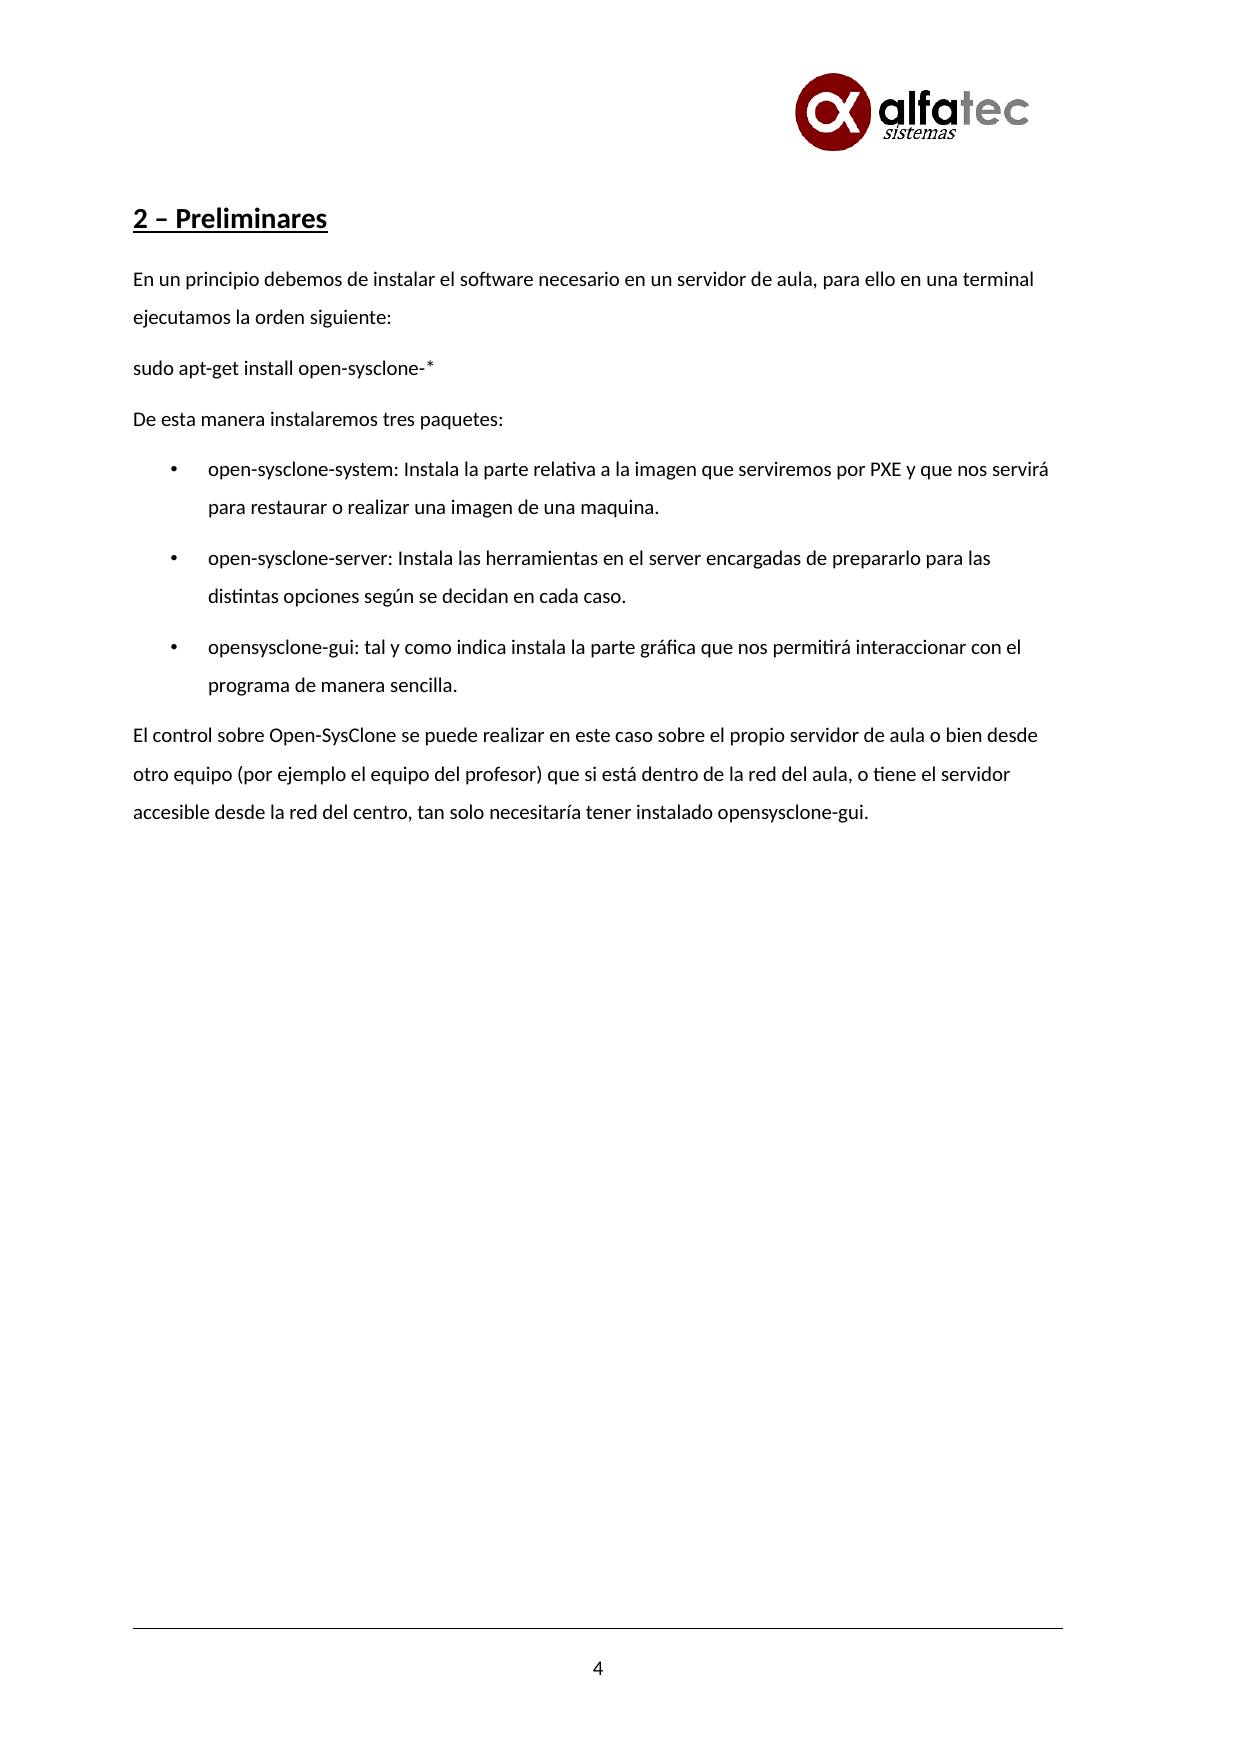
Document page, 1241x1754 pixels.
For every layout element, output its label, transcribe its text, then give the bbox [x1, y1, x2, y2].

list open-sysclone-server: Instala las herramientas en el server encargadas de prepararlo para las distintas opciones según se decidan en cada caso. [170, 545, 1063, 609]
text 2 – Preliminares [133, 201, 1063, 236]
picture [795, 73, 1031, 151]
text sudo apt-get install open-sysclone-* [133, 355, 1063, 381]
text El control sobre Open-SysClone se puede realizar en este caso sobre el propio servidor de aula o bien desde otro equipo (por ejemplo el equipo del profesor) que si está dentro de la red del aula, o tiene el servidor accesible desde la red del centro, tan solo necesitaría tener instalado opensysclone-gui. [133, 723, 1063, 824]
list opensysclone-gui: tal y como indica instala la parte gráfica que nos permitirá interaccionar con el programa de manera sencilla. [170, 634, 1063, 697]
text De esta manera instalaremos tres paquetes: [133, 406, 1063, 431]
text En un principio debemos de instalar el software necesario en un servidor de aula, para ello en una terminal ejecutamos la orden siguiente: [133, 266, 1063, 330]
list open-sysclone-system: Instala la parte relativa a la imagen que serviremos por PXE y que nos servirá para restaurar o realizar una imagen de una maquina. [170, 456, 1063, 520]
